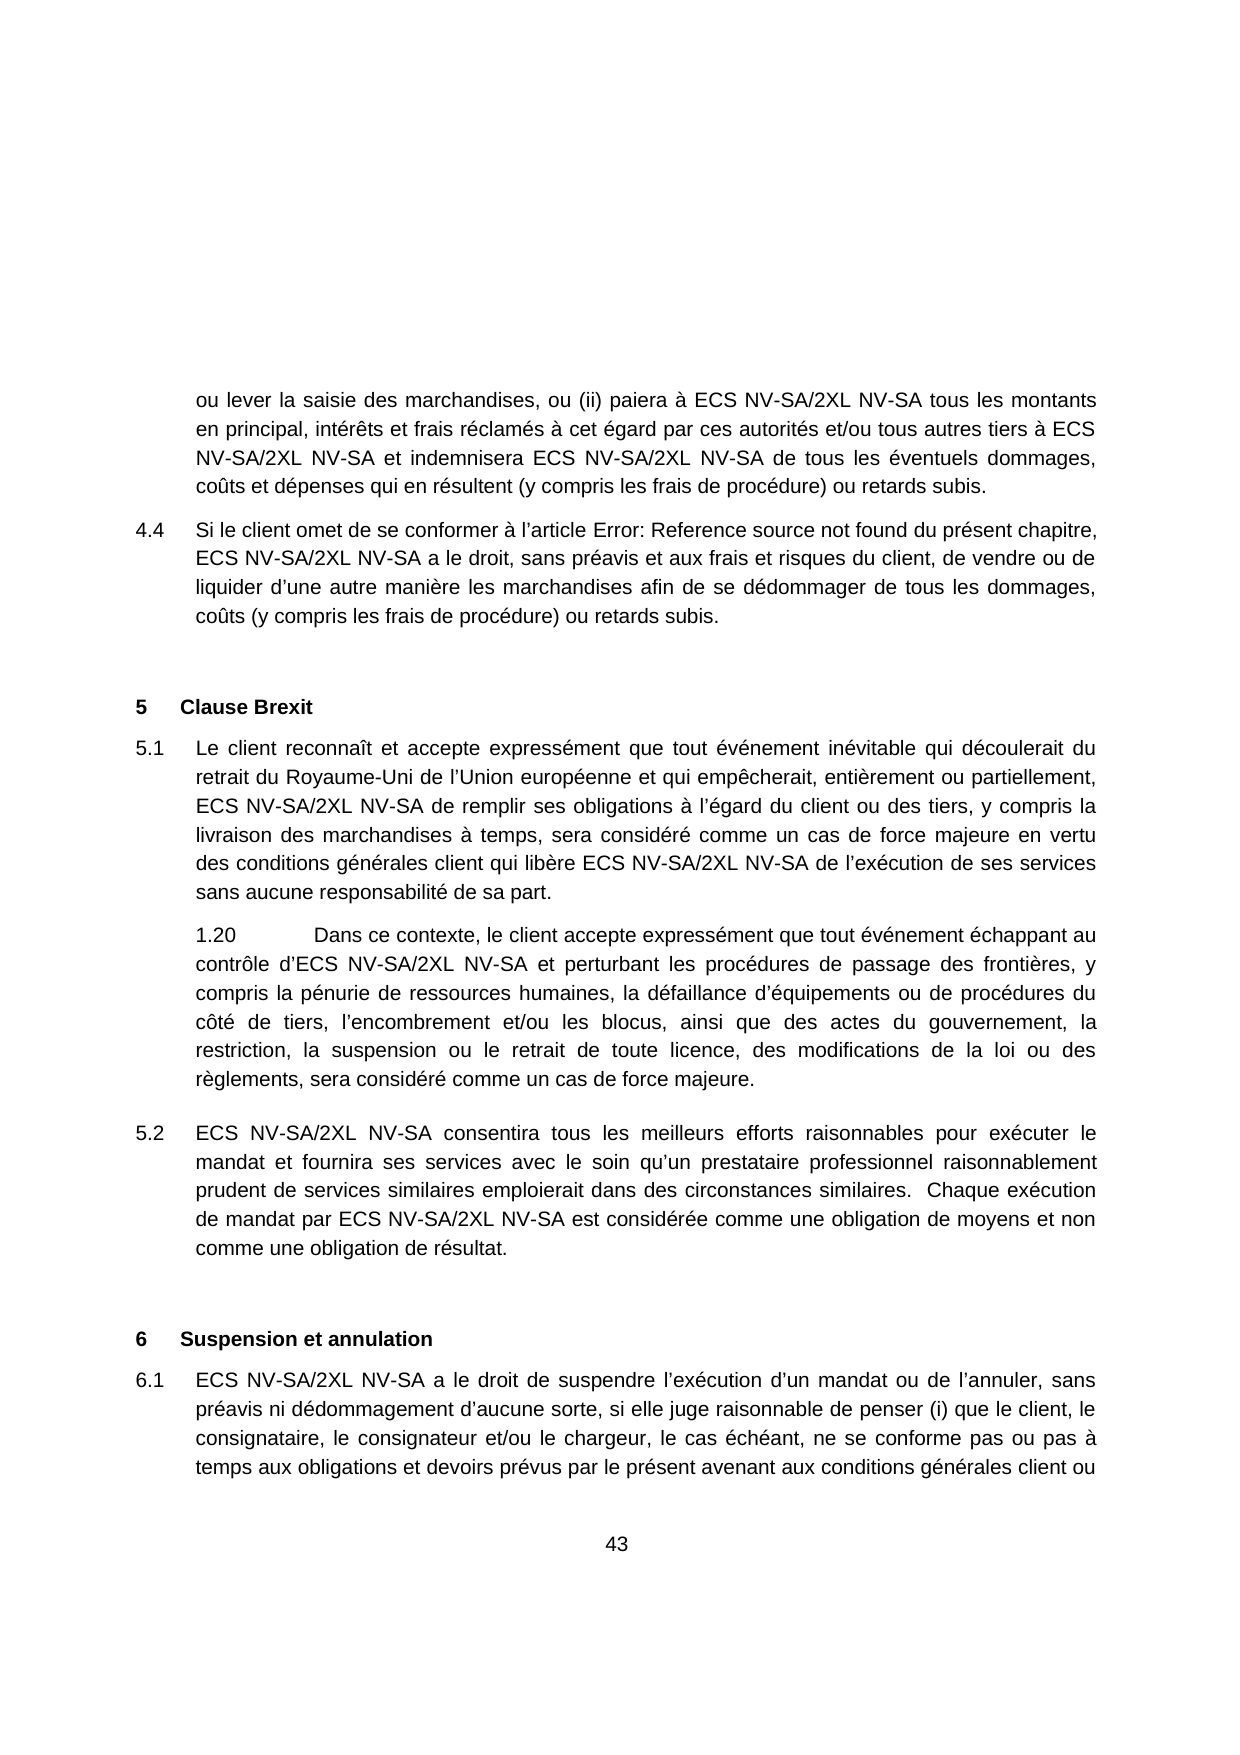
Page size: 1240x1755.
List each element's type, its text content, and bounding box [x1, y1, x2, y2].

list Suspension et annulation [135, 1327, 1098, 1351]
list Clause Brexit [135, 695, 1098, 719]
list Le client reconnaît et accepte expressément que tout événement inévitable qui découlerait du retrait du Royaume-Uni de l’Union européenne et qui empêcherait, entièrement ou partiellement, ECS NV-SA/2XL NV-SA de remplir ses obligations à l’égard du client ou des tiers, y compris la livraison des marchandises à temps, sera considéré comme un cas de force majeure en vertu des conditions générales client qui libère ECS NV-SA/2XL NV-SA de l’exécution de ses services sans aucune responsabilité de sa part. [135, 736, 1098, 904]
subtitle Dans ce contexte, le client accepte expressément que tout événement échappant au contrôle d’ECS NV-SA/2XL NV-SA et perturbant les procédures de passage des frontières, y compris la pénurie de ressources humaines, la défaillance d’équipements ou de procédures du côté de tiers, l’encombrement et/ou les blocus, ainsi que des actes du gouvernement, la restriction, la suspension ou le retrait de toute licence, des modifications de la loi ou des règlements, sera considéré comme un cas de force majeure. [195, 923, 1098, 1091]
list ECS NV-SA/2XL NV-SA consentira tous les meilleurs efforts raisonnables pour exécuter le mandat et fournira ses services avec le soin qu’un prestataire professionnel raisonnablement prudent de services similaires emploierait dans des circonstances similaires. Chaque exécution de mandat par ECS NV-SA/2XL NV-SA est considérée comme une obligation de moyens et non comme une obligation de résultat. [135, 1121, 1098, 1260]
list ou lever la saisie des marchandises, ou (ii) paiera à ECS NV-SA/2XL NV-SA tous les montants en principal, intérêts et frais réclamés à cet égard par ces autorités et/ou tous autres tiers à ECS NV-SA/2XL NV-SA et indemnisera ECS NV-SA/2XL NV-SA de tous les éventuels dommages, coûts et dépenses qui en résultent (y compris les frais de procédure) ou retards subis. [135, 388, 1098, 498]
list Si le client omet de se conformer à l’article 4 du présent chapitre, ECS NV-SA/2XL NV-SA a le droit, sans préavis et aux frais et risques du client, de vendre ou de liquider d’une autre manière les marchandises afin de se dédommager de tous les dommages, coûts (y compris les frais de procédure) ou retards subis. [135, 517, 1098, 628]
list ECS NV-SA/2XL NV-SA a le droit de suspendre l’exécution d’un mandat ou de l’annuler, sans préavis ni dédommagement d’aucune sorte, si elle juge raisonnable de penser (i) que le client, le consignataire, le consignateur et/ou le chargeur, le cas échéant, ne se conforme pas ou pas à temps aux obligations et devoirs prévus par le présent avenant aux conditions générales client ou [135, 1368, 1098, 1478]
